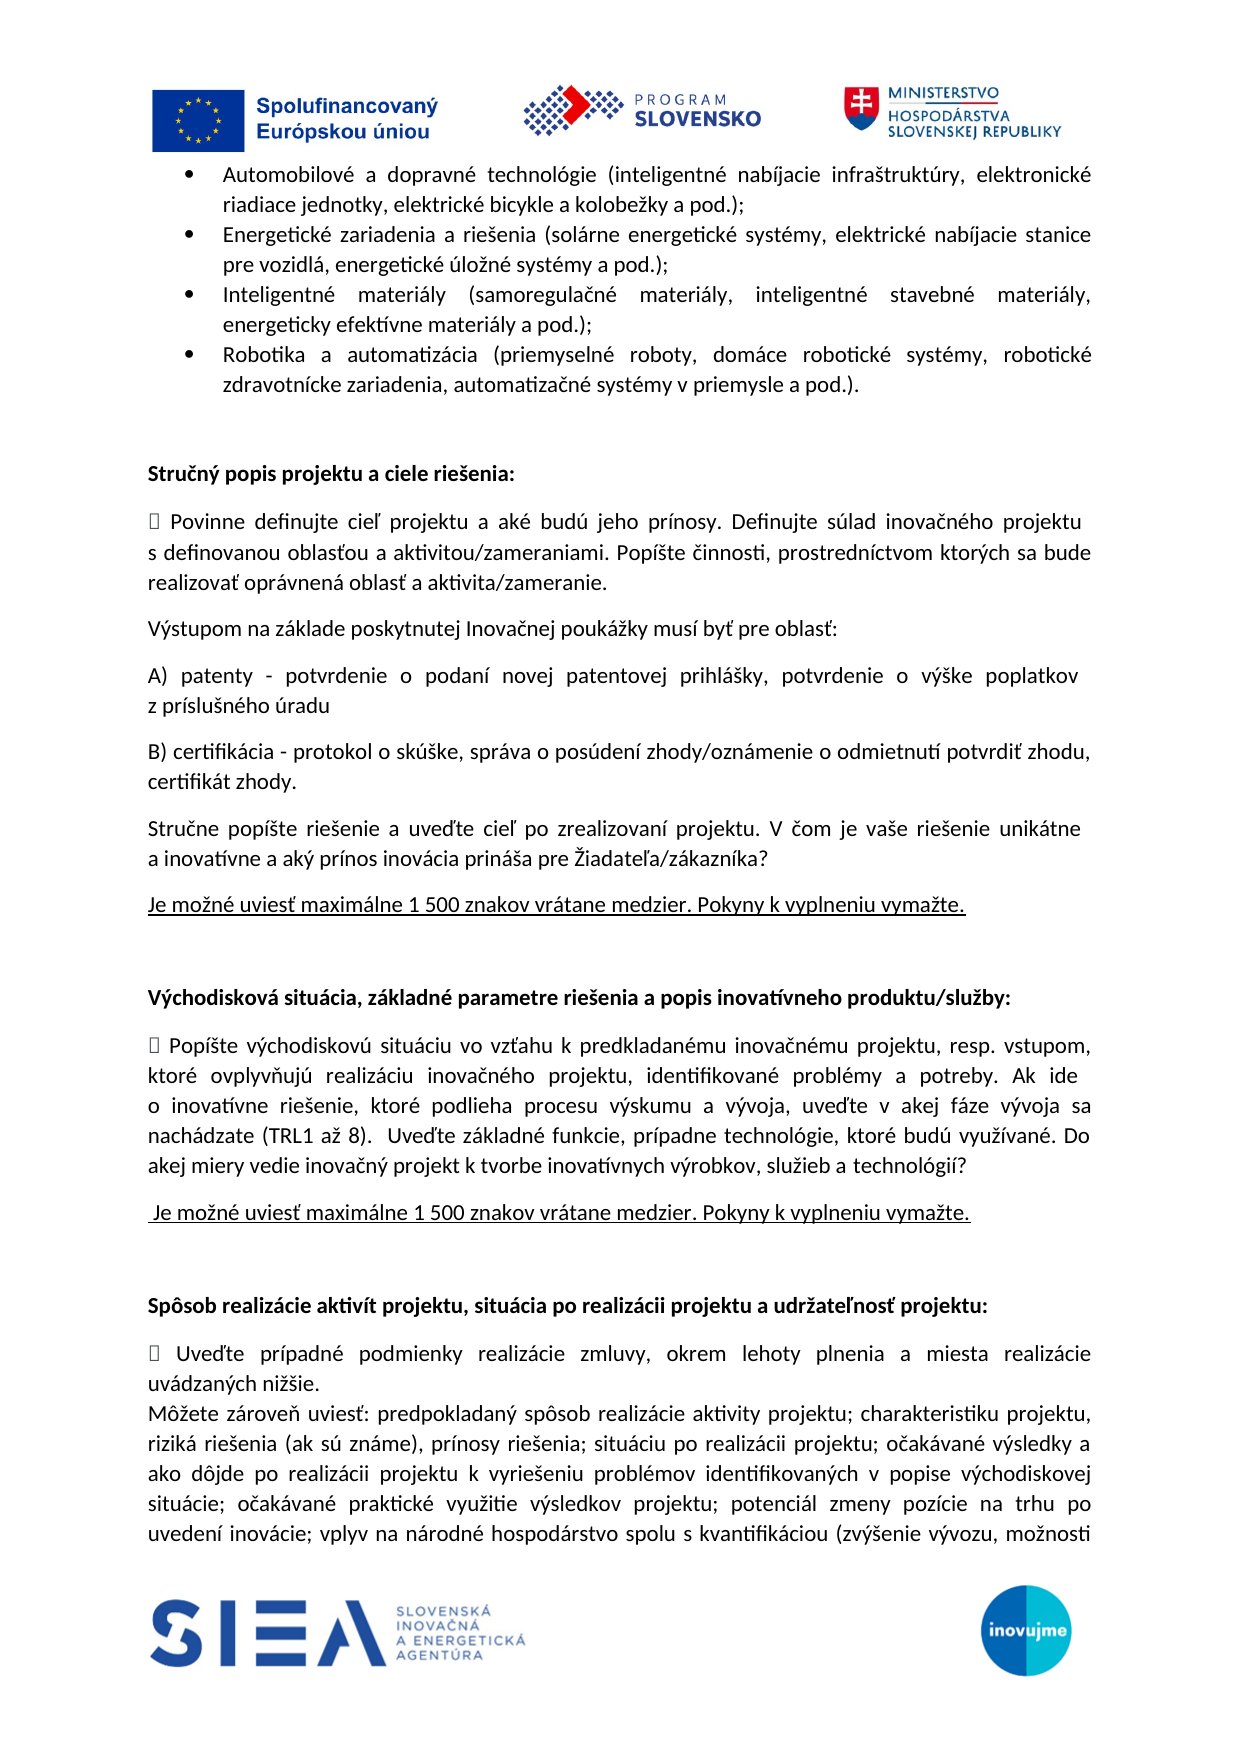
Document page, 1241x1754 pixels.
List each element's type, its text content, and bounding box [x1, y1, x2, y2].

text Stručne popíšte riešenie a uveďte cieľ po zrealizovaní projektu. V čom je vaše riešenie unikátne a inovatívne a aký prínos inovácia prináša pre Žiadateľa/zákazníka? [148, 814, 1093, 872]
text Môžete zároveň uviesť: predpokladaný spôsob realizácie aktivity projektu; charakteristiku projektu, riziká riešenia (ak sú známe), prínosy riešenia; situáciu po realizácii projektu; očakávané výsledky a ako dôjde po realizácii projektu k vyriešeniu problémov identifikovaných v popise východiskovej situácie; očakávané praktické využitie výsledkov projektu; potenciál zmeny pozície na trhu po uvedení inovácie; vplyv na národné hospodárstvo spolu s kvantifikáciou (zvýšenie vývozu, možnosti [148, 1399, 1093, 1547]
list Energetické zariadenia a riešenia (solárne energetické systémy, elektrické nabíjacie stanice pre vozidlá, energetické úložné systémy a pod.); [185, 220, 1093, 278]
list Robotika a automatizácia (priemyselné roboty, domáce robotické systémy, robotické zdravotnícke zariadenia, automatizačné systémy v priemysle a pod.). [185, 340, 1093, 398]
text A) patenty - potvrdenie o podaní novej patentovej prihlášky, potvrdenie o výške poplatkov z príslušného úradu [148, 661, 1093, 719]
text Výstupom na základe poskytnutej Inovačnej poukážky musí byť pre oblasť: [148, 614, 1093, 642]
text ❔ Povinne definujte cieľ projektu a aké budú jeho prínosy. Definujte súlad inovačného projektu s definovanou oblasťou a aktivitou/zameraniami. Popíšte činnosti, prostredníctvom ktorých sa bude realizovať oprávnená oblasť a aktivita/zameranie. [148, 506, 1093, 596]
text ❔ Popíšte východiskovú situáciu vo vzťahu k predkladanému inovačnému projektu, resp. vstupom, ktoré ovplyvňujú realizáciu inovačného projektu, identifikované problémy a potreby. Ak ide o inovatívne riešenie, ktoré podlieha procesu výskumu a vývoja, uveďte v akej fáze vývoja sa nachádzate (TRL1 až 8). Uveďte základné funkcie, prípadne technológie, ktoré budú využívané. Do akej miery vedie inovačný projekt k tvorbe inovatívnych výrobkov, služieb a technológií? [148, 1030, 1093, 1179]
text Stručný popis projektu a ciele riešenia: [148, 459, 1093, 488]
text Je možné uviesť maximálne 1 500 znakov vrátane medzier. Pokyny k vyplneniu vymažte. [148, 890, 1093, 918]
text B) certifikácia - protokol o skúške, správa o posúdení zhody/oznámenie o odmietnutí potvrdiť zhodu, certifikát zhody. [148, 737, 1093, 795]
text Spôsob realizácie aktivít projektu, situácia po realizácii projektu a udržateľnosť projektu: [148, 1291, 1093, 1319]
list Automobilové a dopravné technológie (inteligentné nabíjacie infraštruktúry, elektronické riadiace jednotky, elektrické bicykle a kolobežky a pod.); [185, 161, 1093, 218]
list Inteligentné materiály (samoregulačné materiály, inteligentné stavebné materiály, energeticky efektívne materiály a pod.); [185, 280, 1093, 338]
text Je možné uviesť maximálne 1 500 znakov vrátane medzier. Pokyny k vyplneniu vymažte. [148, 1198, 1093, 1226]
text ❔ Uveďte prípadné podmienky realizácie zmluvy, okrem lehoty plnenia a miesta realizácie uvádzaných nižšie. [148, 1337, 1093, 1397]
text Východisková situácia, základné parametre riešenia a popis inovatívneho produktu/služby: [148, 983, 1093, 1011]
